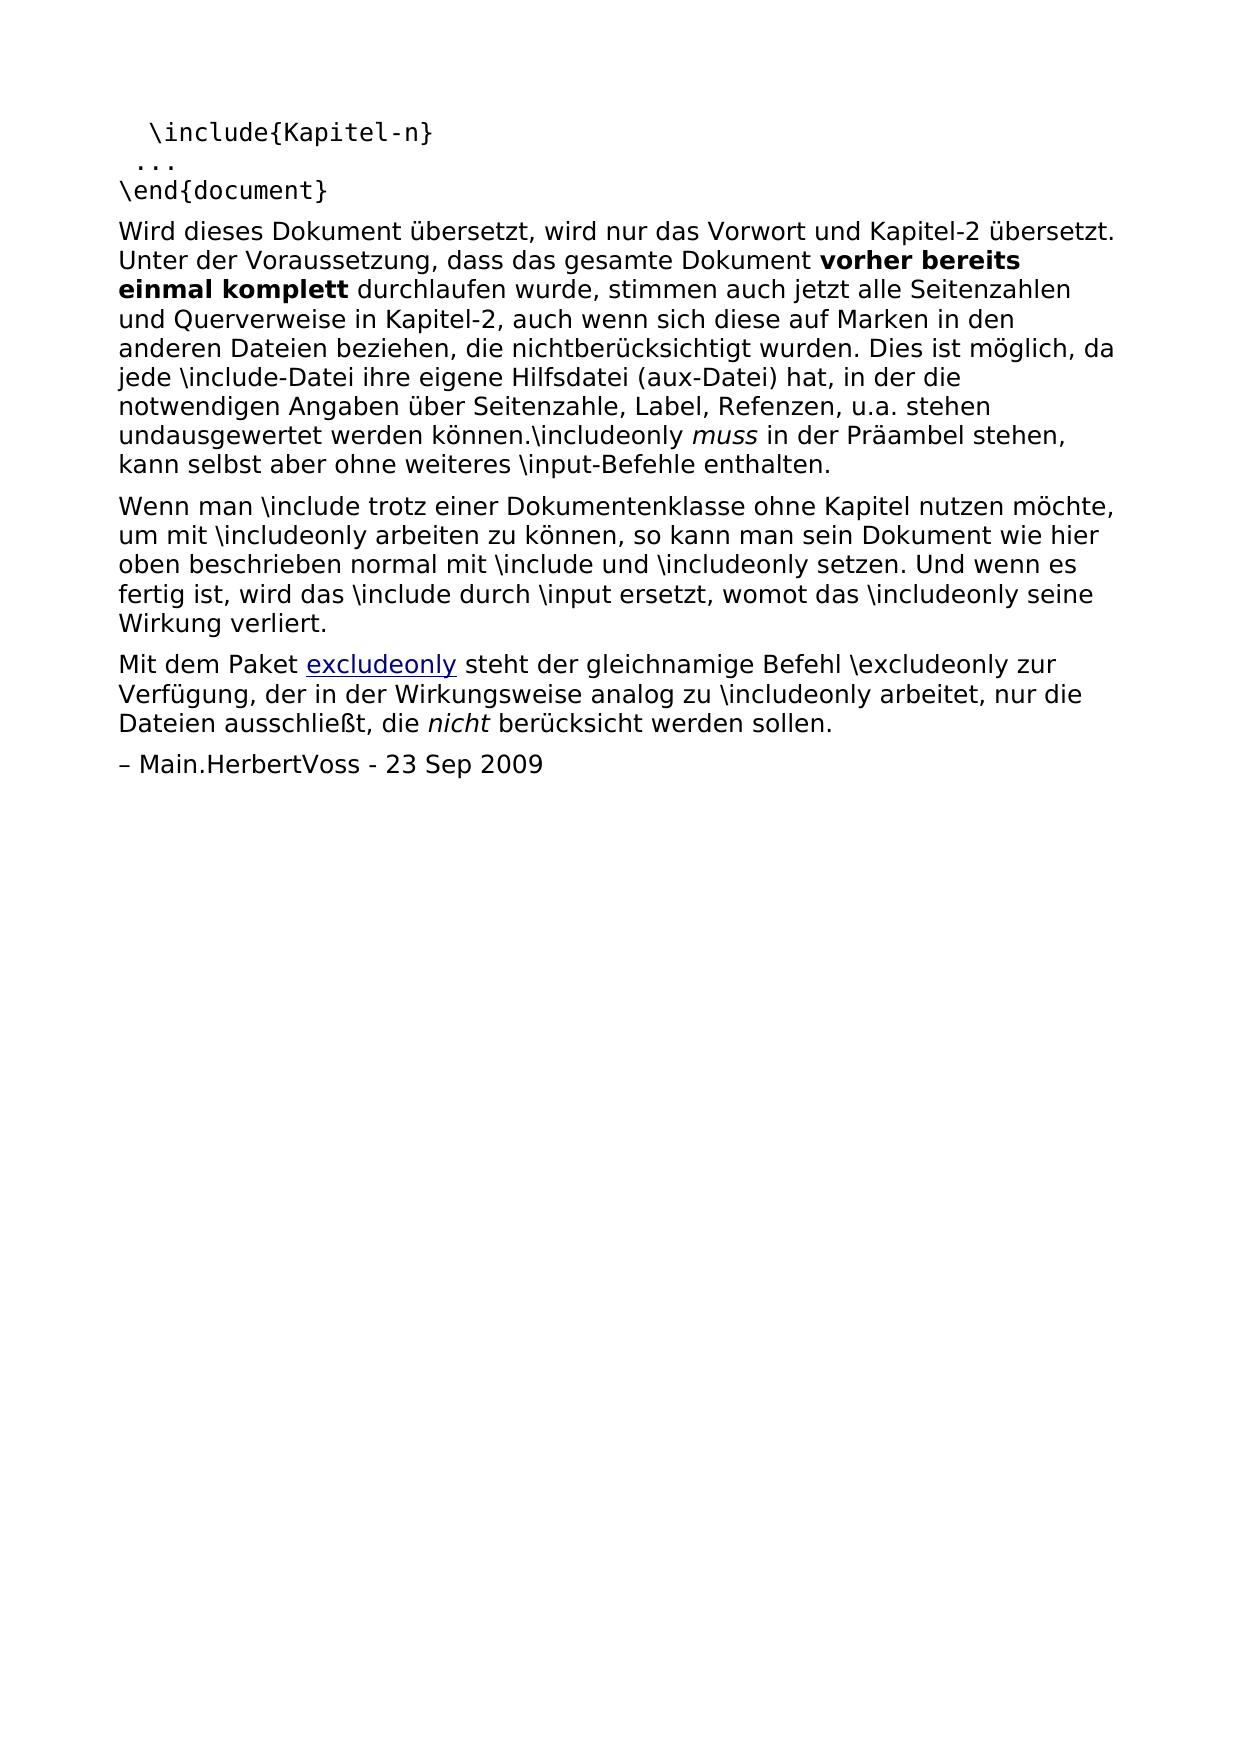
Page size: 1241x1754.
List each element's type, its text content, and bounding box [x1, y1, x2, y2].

text Wenn man \include trotz einer Dokumentenklasse ohne Kapitel nutzen möchte, um mit \includeonly arbeiten zu können, so kann man sein Dokument wie hier oben beschrieben normal mit \include und \includeonly setzen. Und wenn es fertig ist, wird das \include durch \input ersetzt, womot das \includeonly seine Wirkung verliert. [118, 492, 1122, 638]
text Mit dem Paket excludeonly steht der gleichnamige Befehl \excludeonly zur Verfügung, der in der Wirkungsweise analog zu \includeonly arbeitet, nur die Dateien ausschließt, die nicht berücksicht werden sollen. [118, 651, 1122, 738]
text – Main.HerbertVoss - 23 Sep 2009 [118, 751, 1122, 780]
text Wird dieses Dokument übersetzt, wird nur das Vorwort und Kapitel-2 übersetzt. Unter der Voraussetzung, dass das gesamte Dokument vorher bereits einmal komplett durchlaufen wurde, stimmen auch jetzt alle Seitenzahlen und Querverweise in Kapitel-2, auch wenn sich diese auf Marken in den anderen Dateien beziehen, die nichtberücksichtigt wurden. Dies ist möglich, da jede \include-Datei ihre eigene Hilfsdatei (aux-Datei) hat, in der die notwendigen Angaben über Seitenzahle, Label, Refenzen, u.a. stehen undausgewertet werden können.\includeonly muss in der Präambel stehen, kann selbst aber ohne weiteres \input-Befehle enthalten. [118, 217, 1122, 480]
text \include{Kapitel-n} ... \end{document} [118, 118, 1122, 206]
